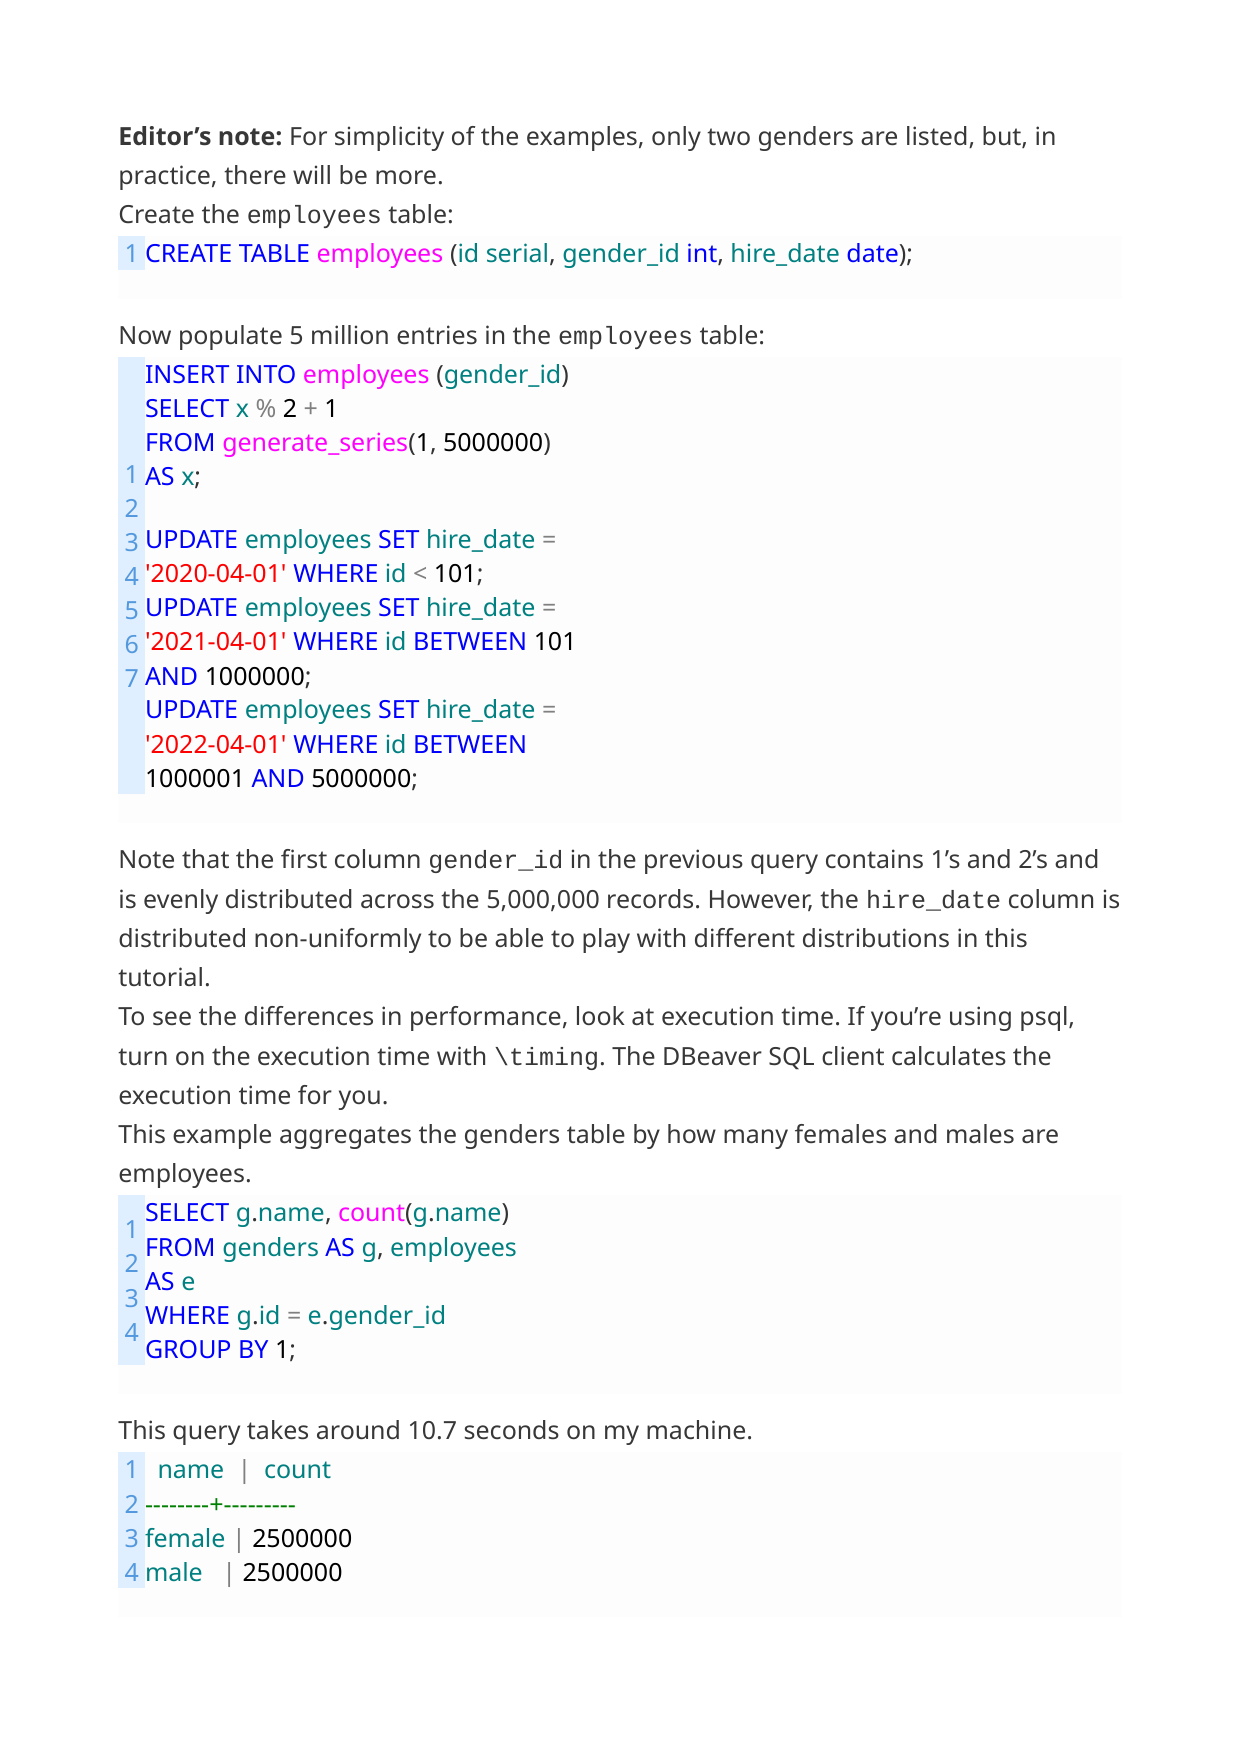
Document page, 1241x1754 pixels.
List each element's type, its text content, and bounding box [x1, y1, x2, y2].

table_header 1 2 3 4 5 6 7 [118, 357, 145, 794]
table_header 1 [118, 236, 145, 270]
text Now populate 5 million entries in the employees table: [118, 317, 1122, 352]
text Create the employees table: [118, 196, 1122, 231]
text This query takes around 10.7 seconds on my machine. [118, 1413, 1122, 1447]
text To see the differences in performance, look at execution time. If you’re using psql, turn on the execution time with \timing. The DBeaver SQL client calculates the execution time for you. [118, 999, 1122, 1112]
text Editor’s note: For simplicity of the examples, only two genders are listed, but, in practice, there will be more. [118, 118, 1122, 191]
text This example aggregates the genders table by how many females and males are employees. [118, 1117, 1122, 1190]
table_header 1 2 3 4 [118, 1195, 145, 1365]
text Note that the first column gender_id in the previous query contains 1’s and 2’s and is evenly distributed across the 5,000,000 records. However, the hire_date column is distributed non-uniformly to be able to play with different distributions in this tutorial. [118, 842, 1122, 994]
table_header 1 2 3 4 [118, 1452, 145, 1588]
